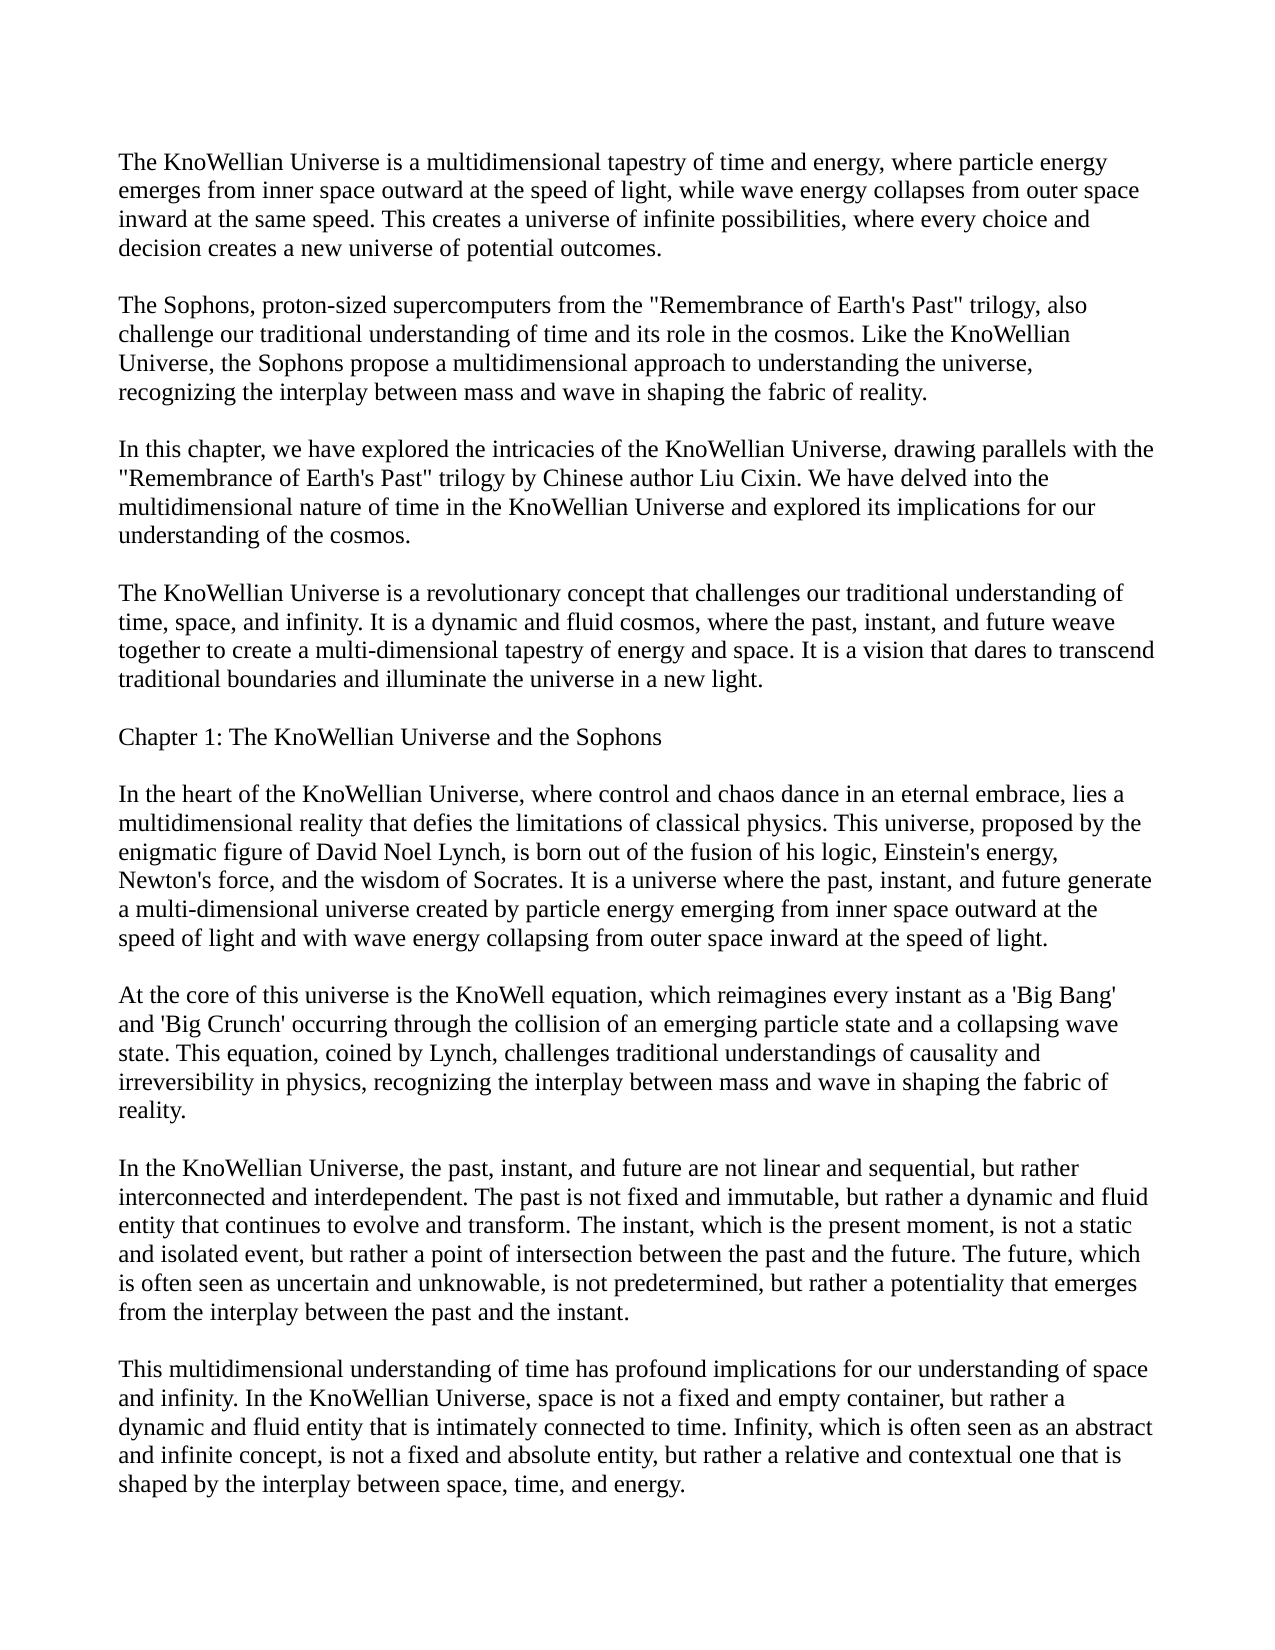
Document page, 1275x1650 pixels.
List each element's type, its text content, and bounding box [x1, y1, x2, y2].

text The KnoWellian Universe is a multidimensional tapestry of time and energy, where particle energy emerges from inner space outward at the speed of light, while wave energy collapses from outer space inward at the same speed. This creates a universe of infinite possibilities, where every choice and decision creates a new universe of potential outcomes. [118, 147, 1157, 262]
text In the heart of the KnoWellian Universe, where control and chaos dance in an eternal embrace, lies a multidimensional reality that defies the limitations of classical physics. This universe, proposed by the enigmatic figure of David Noel Lynch, is born out of the fusion of his logic, Einstein's energy, Newton's force, and the wisdom of Socrates. It is a universe where the past, instant, and future generate a multi-dimensional universe created by particle energy emerging from inner space outward at the speed of light and with wave energy collapsing from outer space inward at the speed of light. [118, 779, 1157, 952]
text In the KnoWellian Universe, the past, instant, and future are not linear and sequential, but rather interconnected and interdependent. The past is not fixed and immutable, but rather a dynamic and fluid entity that continues to evolve and transform. The instant, which is the present moment, is not a static and isolated event, but rather a point of intersection between the past and the future. The future, which is often seen as uncertain and unknowable, is not predetermined, but rather a potentiality that emerges from the interplay between the past and the instant. [118, 1153, 1157, 1326]
text Chapter 1: The KnoWellian Universe and the Sophons [118, 722, 1157, 751]
text At the core of this universe is the KnoWell equation, which reimagines every instant as a 'Big Bang' and 'Big Crunch' occurring through the collision of an emerging particle state and a collapsing wave state. This equation, coined by Lynch, challenges traditional understandings of causality and irreversibility in physics, recognizing the interplay between mass and wave in shaping the fabric of reality. [118, 981, 1157, 1124]
text This multidimensional understanding of time has profound implications for our understanding of space and infinity. In the KnoWellian Universe, space is not a fixed and empty container, but rather a dynamic and fluid entity that is intimately connected to time. Infinity, which is often seen as an abstract and infinite concept, is not a fixed and absolute entity, but rather a relative and contextual one that is shaped by the interplay between space, time, and energy. [118, 1354, 1157, 1498]
text The Sophons, proton-sized supercomputers from the "Remembrance of Earth's Past" trilogy, also challenge our traditional understanding of time and its role in the cosmos. Like the KnoWellian Universe, the Sophons propose a multidimensional approach to understanding the universe, recognizing the interplay between mass and wave in shaping the fabric of reality. [118, 291, 1157, 406]
text The KnoWellian Universe is a revolutionary concept that challenges our traditional understanding of time, space, and infinity. It is a dynamic and fluid cosmos, where the past, instant, and future weave together to create a multi-dimensional tapestry of energy and space. It is a vision that dares to transcend traditional boundaries and illuminate the universe in a new light. [118, 578, 1157, 693]
text In this chapter, we have explored the intricacies of the KnoWellian Universe, drawing parallels with the "Remembrance of Earth's Past" trilogy by Chinese author Liu Cixin. We have delved into the multidimensional nature of time in the KnoWellian Universe and explored its implications for our understanding of the cosmos. [118, 434, 1157, 549]
